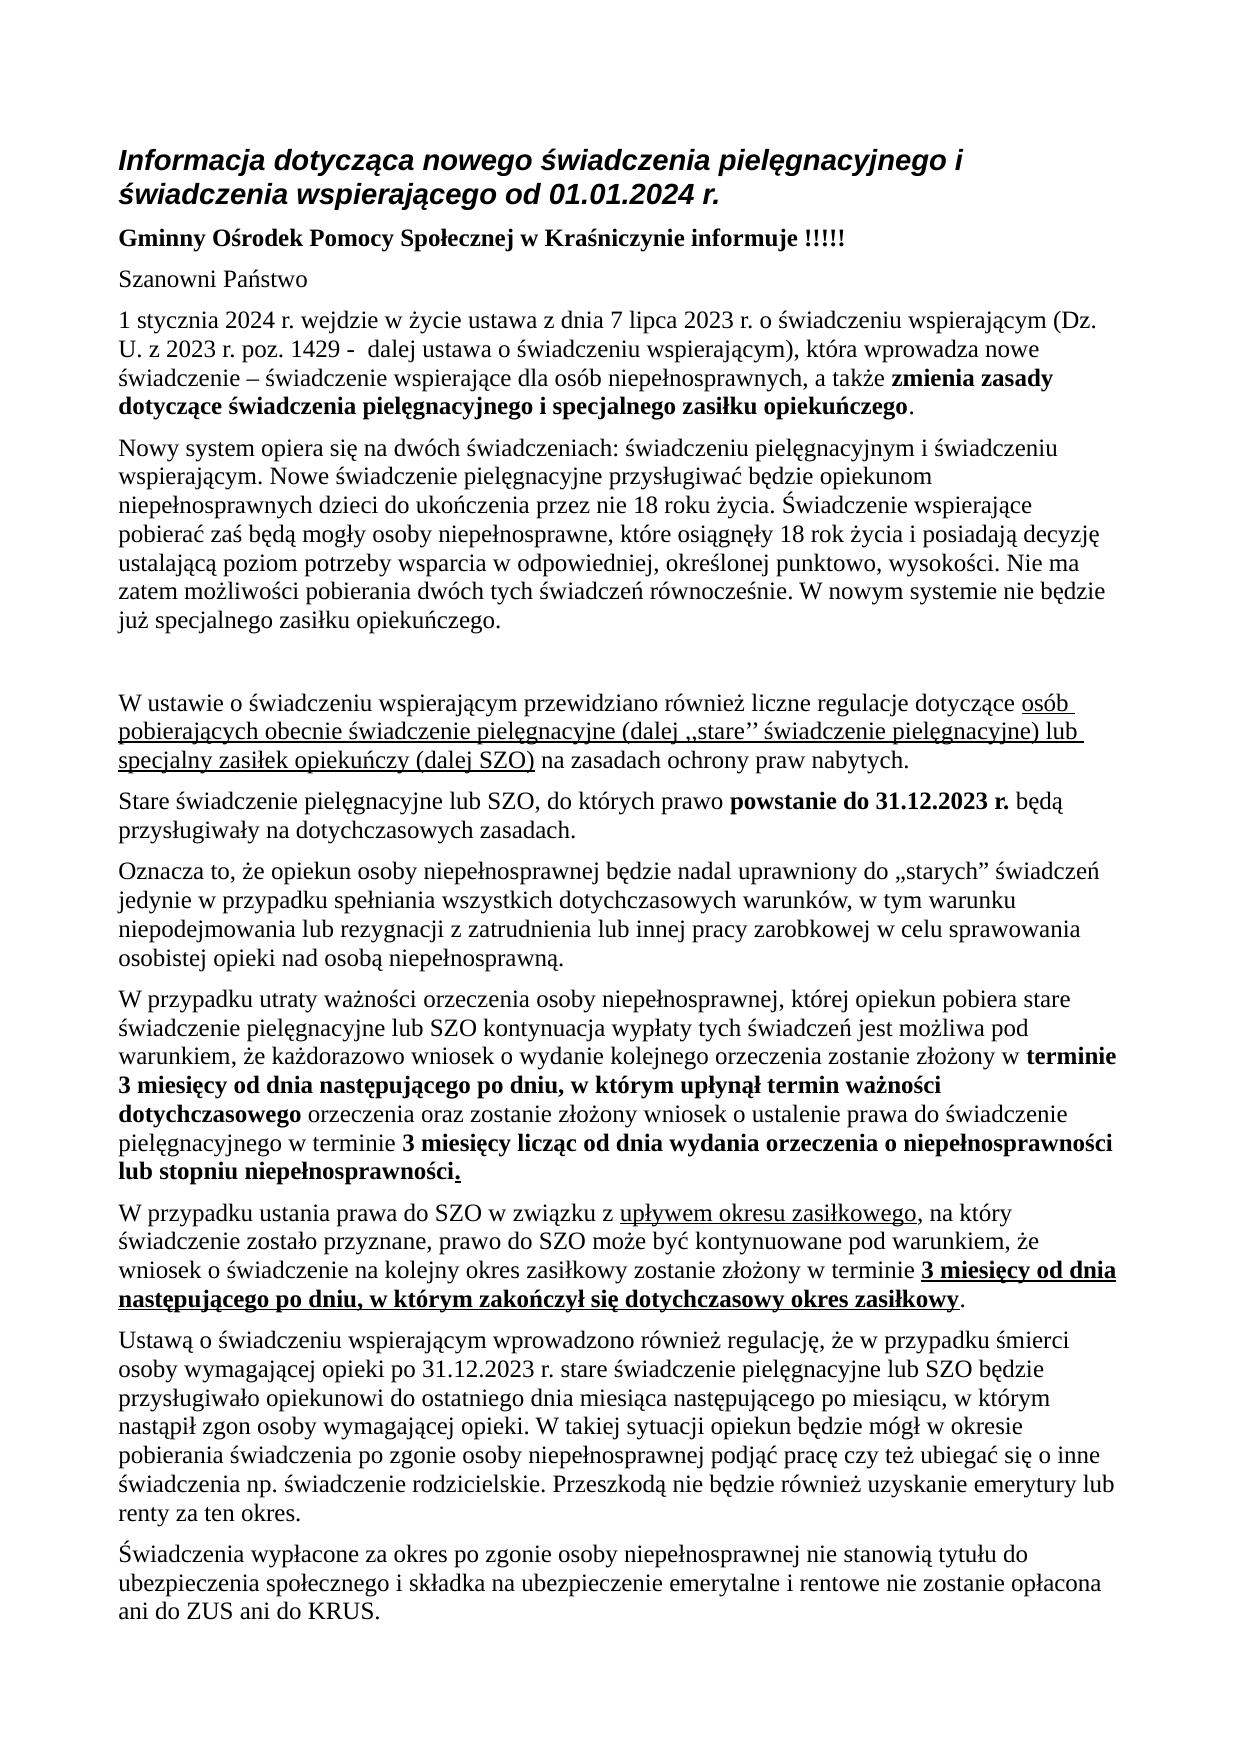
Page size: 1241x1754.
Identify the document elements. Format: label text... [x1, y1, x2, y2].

text W ustawie o świadczeniu wspierającym przewidziano również liczne regulacje dotyczące osób pobierających obecnie świadczenie pielęgnacyjne (dalej ,,stare’’ świadczenie pielęgnacyjne) lub specjalny zasiłek opiekuńczy (dalej SZO) na zasadach ochrony praw nabytych. [118, 688, 1122, 774]
text Stare świadczenie pielęgnacyjne lub SZO, do których prawo powstanie do 31.12.2023 r. będą przysługiwały na dotychczasowych zasadach. [118, 786, 1122, 844]
text Ustawą o świadczeniu wspierającym wprowadzono również regulację, że w przypadku śmierci osoby wymagającej opieki po 31.12.2023 r. stare świadczenie pielęgnacyjne lub SZO będzie przysługiwało opiekunowi do ostatniego dnia miesiąca następującego po miesiącu, w którym nastąpił zgon osoby wymagającej opieki. W takiej sytuacji opiekun będzie mógł w okresie pobierania świadczenia po zgonie osoby niepełnosprawnej podjąć pracę czy też ubiegać się o inne świadczenia np. świadczenie rodzicielskie. Przeszkodą nie będzie również uzyskanie emerytury lub renty za ten okres. [118, 1325, 1122, 1526]
text 1 stycznia 2024 r. wejdzie w życie ustawa z dnia 7 lipca 2023 r. o świadczeniu wspierającym (Dz. U. z 2023 r. poz. 1429 - dalej ustawa o świadczeniu wspierającym), która wprowadza nowe świadczenie – świadczenie wspierające dla osób niepełnosprawnych, a także zmienia zasady dotyczące świadczenia pielęgnacyjnego i specjalnego zasiłku opiekuńczego. [118, 305, 1122, 420]
text Świadczenia wypłacone za okres po zgonie osoby niepełnosprawnej nie stanowią tytułu do ubezpieczenia społecznego i składka na ubezpieczenie emerytalne i rentowe nie zostanie opłacona ani do ZUS ani do KRUS. [118, 1539, 1122, 1625]
text Nowy system opiera się na dwóch świadczeniach: świadczeniu pielęgnacyjnym i świadczeniu wspierającym. Nowe świadczenie pielęgnacyjne przysługiwać będzie opiekunom niepełnosprawnych dzieci do ukończenia przez nie 18 roku życia. Świadczenie wspierające pobierać zaś będą mogły osoby niepełnosprawne, które osiągnęły 18 rok życia i posiadają decyzję ustalającą poziom potrzeby wsparcia w odpowiedniej, określonej punktowo, wysokości. Nie ma zatem możliwości pobierania dwóch tych świadczeń równocześnie. W nowym systemie nie będzie już specjalnego zasiłku opiekuńczego. [118, 433, 1122, 634]
text Szanowni Państwo [118, 264, 1122, 293]
text W przypadku utraty ważności orzeczenia osoby niepełnosprawnej, której opiekun pobiera stare świadczenie pielęgnacyjne lub SZO kontynuacja wypłaty tych świadczeń jest możliwa pod warunkiem, że każdorazowo wniosek o wydanie kolejnego orzeczenia zostanie złożony w terminie 3 miesięcy od dnia następującego po dniu, w którym upłynął termin ważności dotychczasowego orzeczenia oraz zostanie złożony wniosek o ustalenie prawa do świadczenie pielęgnacyjnego w terminie 3 miesięcy licząc od dnia wydania orzeczenia o niepełnosprawności lub stopniu niepełnosprawności. [118, 984, 1122, 1185]
subtitle Informacja dotycząca nowego świadczenia pielęgnacyjnego i świadczenia wspierającego od 01.01.2024 r. [118, 143, 1122, 210]
text Oznacza to, że opiekun osoby niepełnosprawnej będzie nadal uprawniony do „starych” świadczeń jedynie w przypadku spełniania wszystkich dotychczasowych warunków, w tym warunku niepodejmowania lub rezygnacji z zatrudnienia lub innej pracy zarobkowej w celu sprawowania osobistej opieki nad osobą niepełnosprawną. [118, 856, 1122, 971]
text W przypadku ustania prawa do SZO w związku z upływem okresu zasiłkowego, na który świadczenie zostało przyznane, prawo do SZO może być kontynuowane pod warunkiem, że wniosek o świadczenie na kolejny okres zasiłkowy zostanie złożony w terminie 3 miesięcy od dnia następującego po dniu, w którym zakończył się dotychczasowy okres zasiłkowy. [118, 1198, 1122, 1313]
text Gminny Ośrodek Pomocy Społecznej w Kraśniczynie informuje !!!!! [118, 223, 1122, 251]
